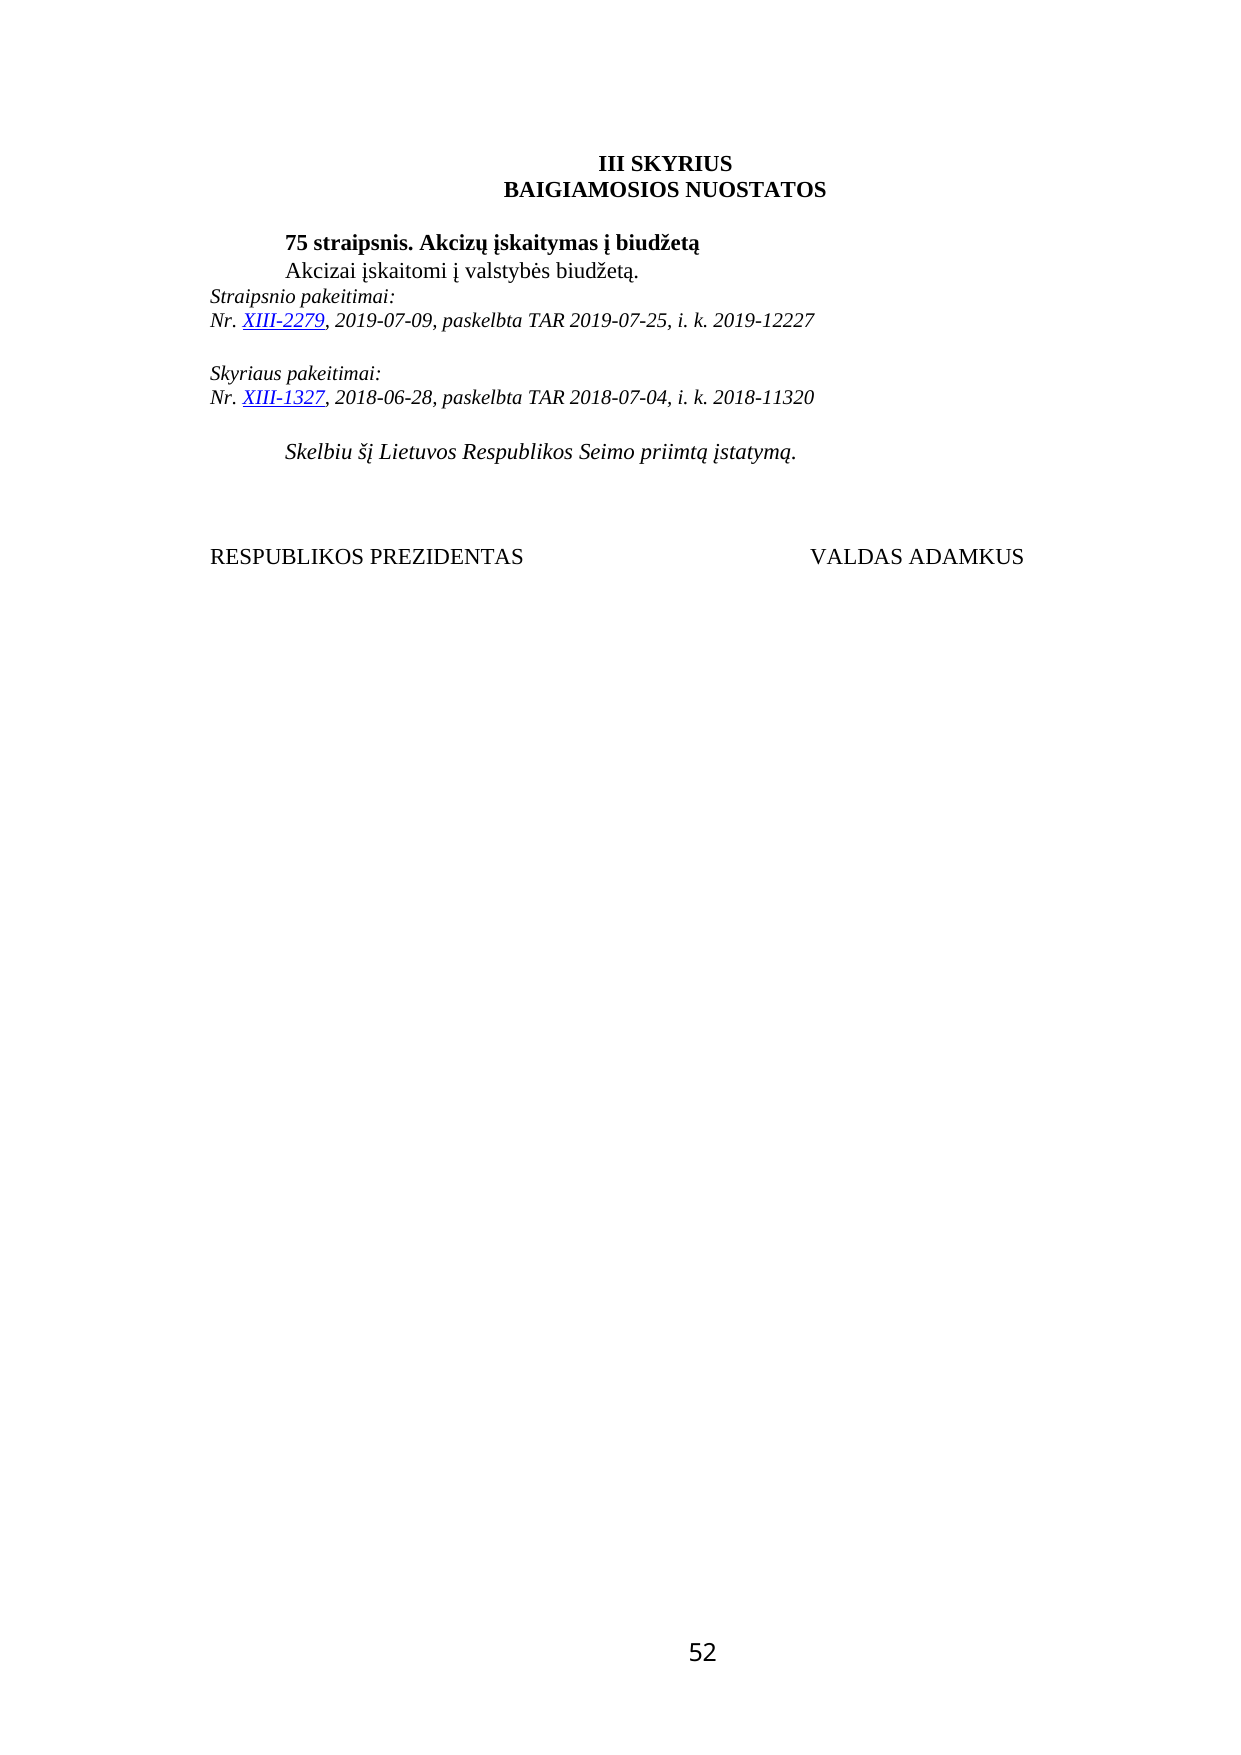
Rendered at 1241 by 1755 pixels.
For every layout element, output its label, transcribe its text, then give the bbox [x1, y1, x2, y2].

text III SKYRIUS [210, 150, 1120, 176]
text Skelbiu šį Lietuvos Respublikos Seimo priimtą įstatymą. [210, 438, 1120, 464]
text Nr. XIII-2279, 2019-07-09, paskelbta TAR 2019-07-25, i. k. 2019-12227 [210, 308, 1120, 332]
text RESPUBLIKOS PREZIDENTAS VALDAS ADAMKUS [210, 543, 1120, 570]
text 75 straipsnis. Akcizų įskaitymas į biudžetą [210, 229, 1120, 255]
text Nr. XIII-1327, 2018-06-28, paskelbta TAR 2018-07-04, i. k. 2018-11320 [210, 385, 1120, 409]
text Skyriaus pakeitimai: [210, 361, 1120, 385]
text Akcizai įskaitomi į valstybės biudžetą. [210, 255, 1120, 284]
text BAIGIAMOSIOS NUOSTATOS [210, 176, 1120, 203]
text Straipsnio pakeitimai: [210, 284, 1120, 308]
